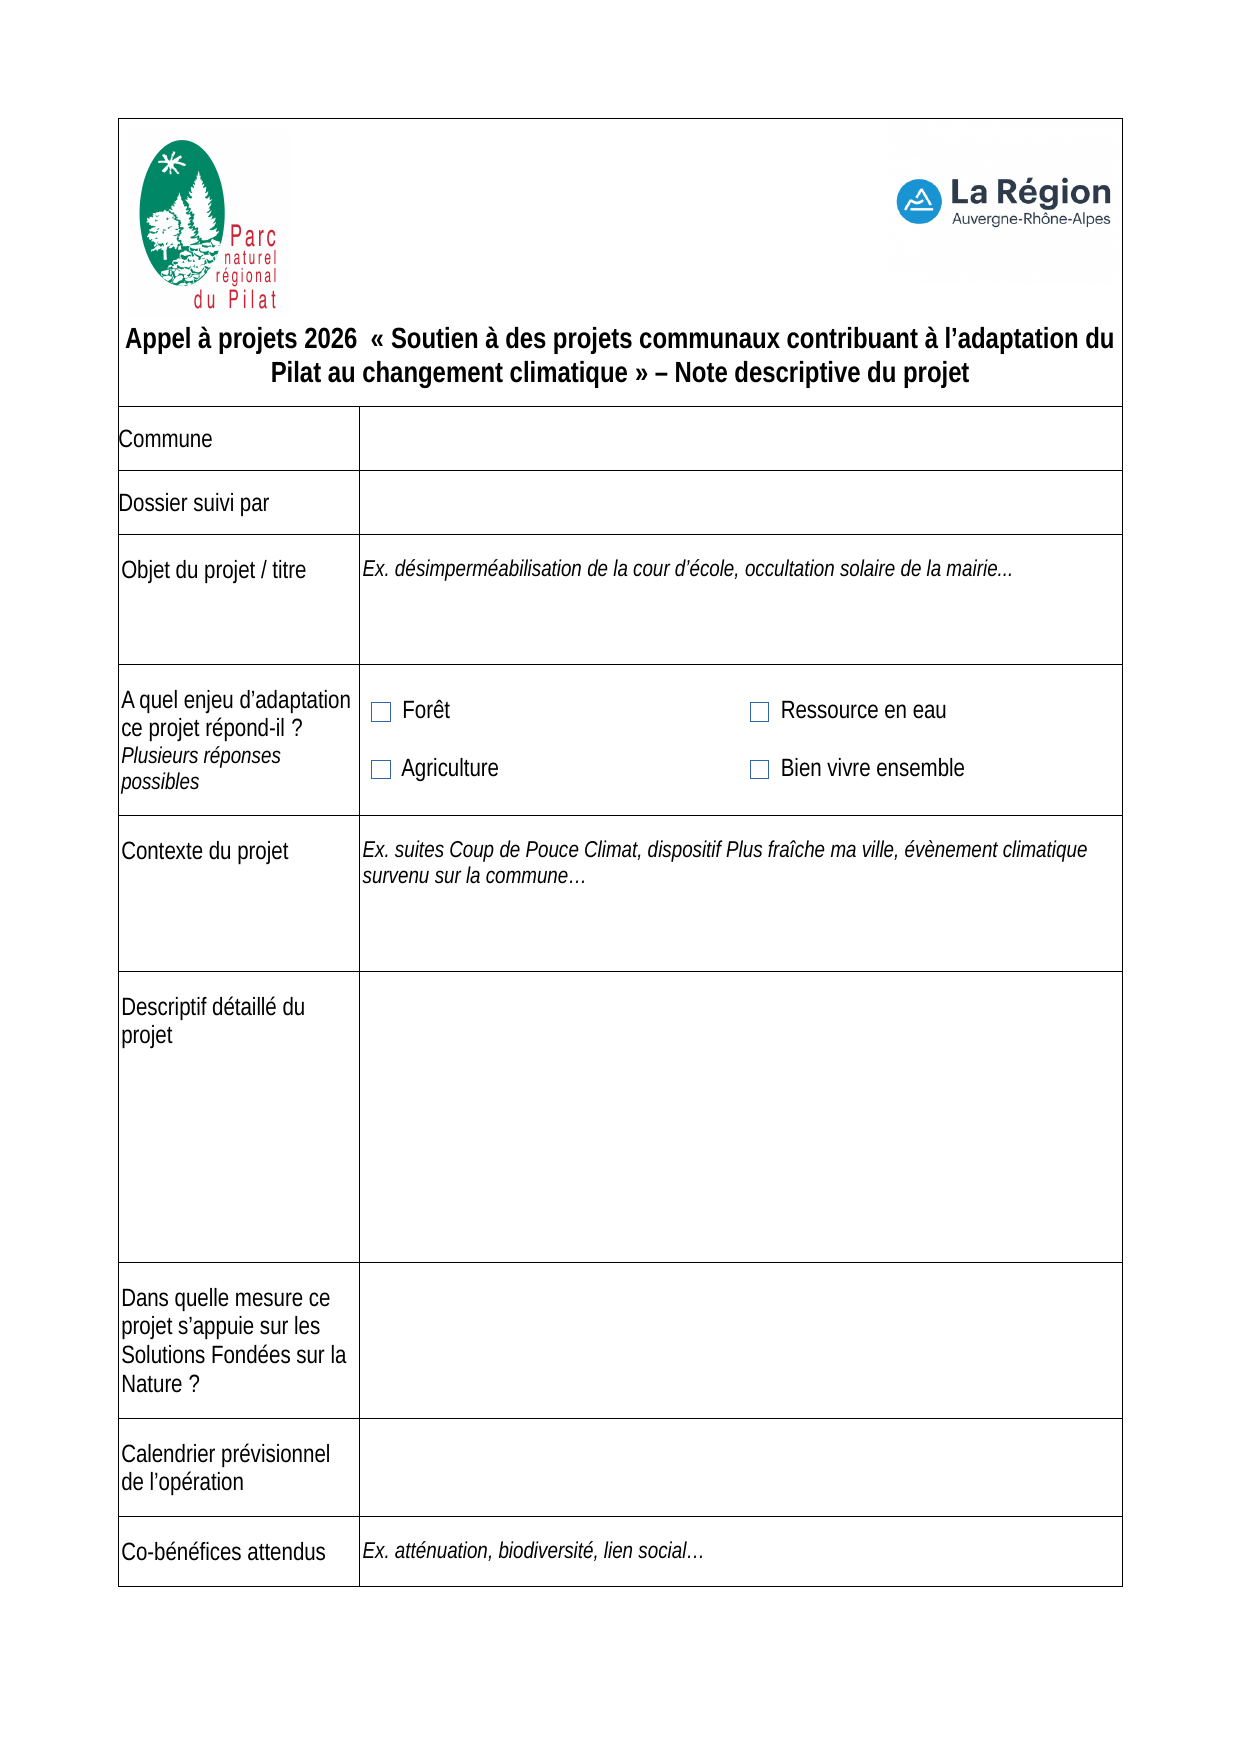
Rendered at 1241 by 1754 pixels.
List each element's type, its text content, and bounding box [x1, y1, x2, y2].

table_cell Ex. suites Coup de Pouce Climat, dispositif Plus fraîche ma ville, évènement climatique survenu sur la commune… [360, 816, 1122, 971]
table_cell [360, 1419, 1122, 1516]
table_header Appel à projets 2026 « Soutien à des projets communaux contribuant à l’adaptation du Pilat au changement climatique » – Note descriptive du projet [119, 119, 1122, 406]
table_header Forêt [363, 667, 741, 724]
table_cell Ex. désimperméabilisation de la cour d’école, occultation solaire de la mairie... [360, 535, 1122, 664]
table_cell A quel enjeu d’adaptation ce projet répond-il ? Plusieurs réponses possibles [119, 665, 359, 815]
table_cell Commune [119, 407, 359, 470]
picture [127, 129, 290, 317]
table_cell Contexte du projet [119, 816, 359, 971]
table_cell Dans quelle mesure ce projet s’appuie sur les Solutions Fondées sur la Nature ? [119, 1263, 359, 1418]
table_cell [360, 407, 1122, 470]
table_cell [360, 1263, 1122, 1418]
table_cell Co-bénéfices attendus [119, 1517, 359, 1586]
table_cell Dossier suivi par [119, 471, 359, 534]
table_cell Objet du projet / titre [119, 535, 359, 664]
table_cell Calendrier prévisionnel de l’opération [119, 1419, 359, 1516]
table_cell Bien vivre ensemble [741, 724, 1119, 781]
table_cell Agriculture [363, 724, 741, 781]
table_cell Descriptif détaillé du projet [119, 972, 359, 1262]
table_header Ressource en eau [741, 667, 1119, 724]
table_cell Ex. atténuation, biodiversité, lien social… [360, 1517, 1122, 1586]
table_cell [360, 471, 1122, 534]
table_cell [360, 972, 1122, 1262]
picture [887, 120, 1120, 285]
table_cell [360, 665, 1122, 815]
